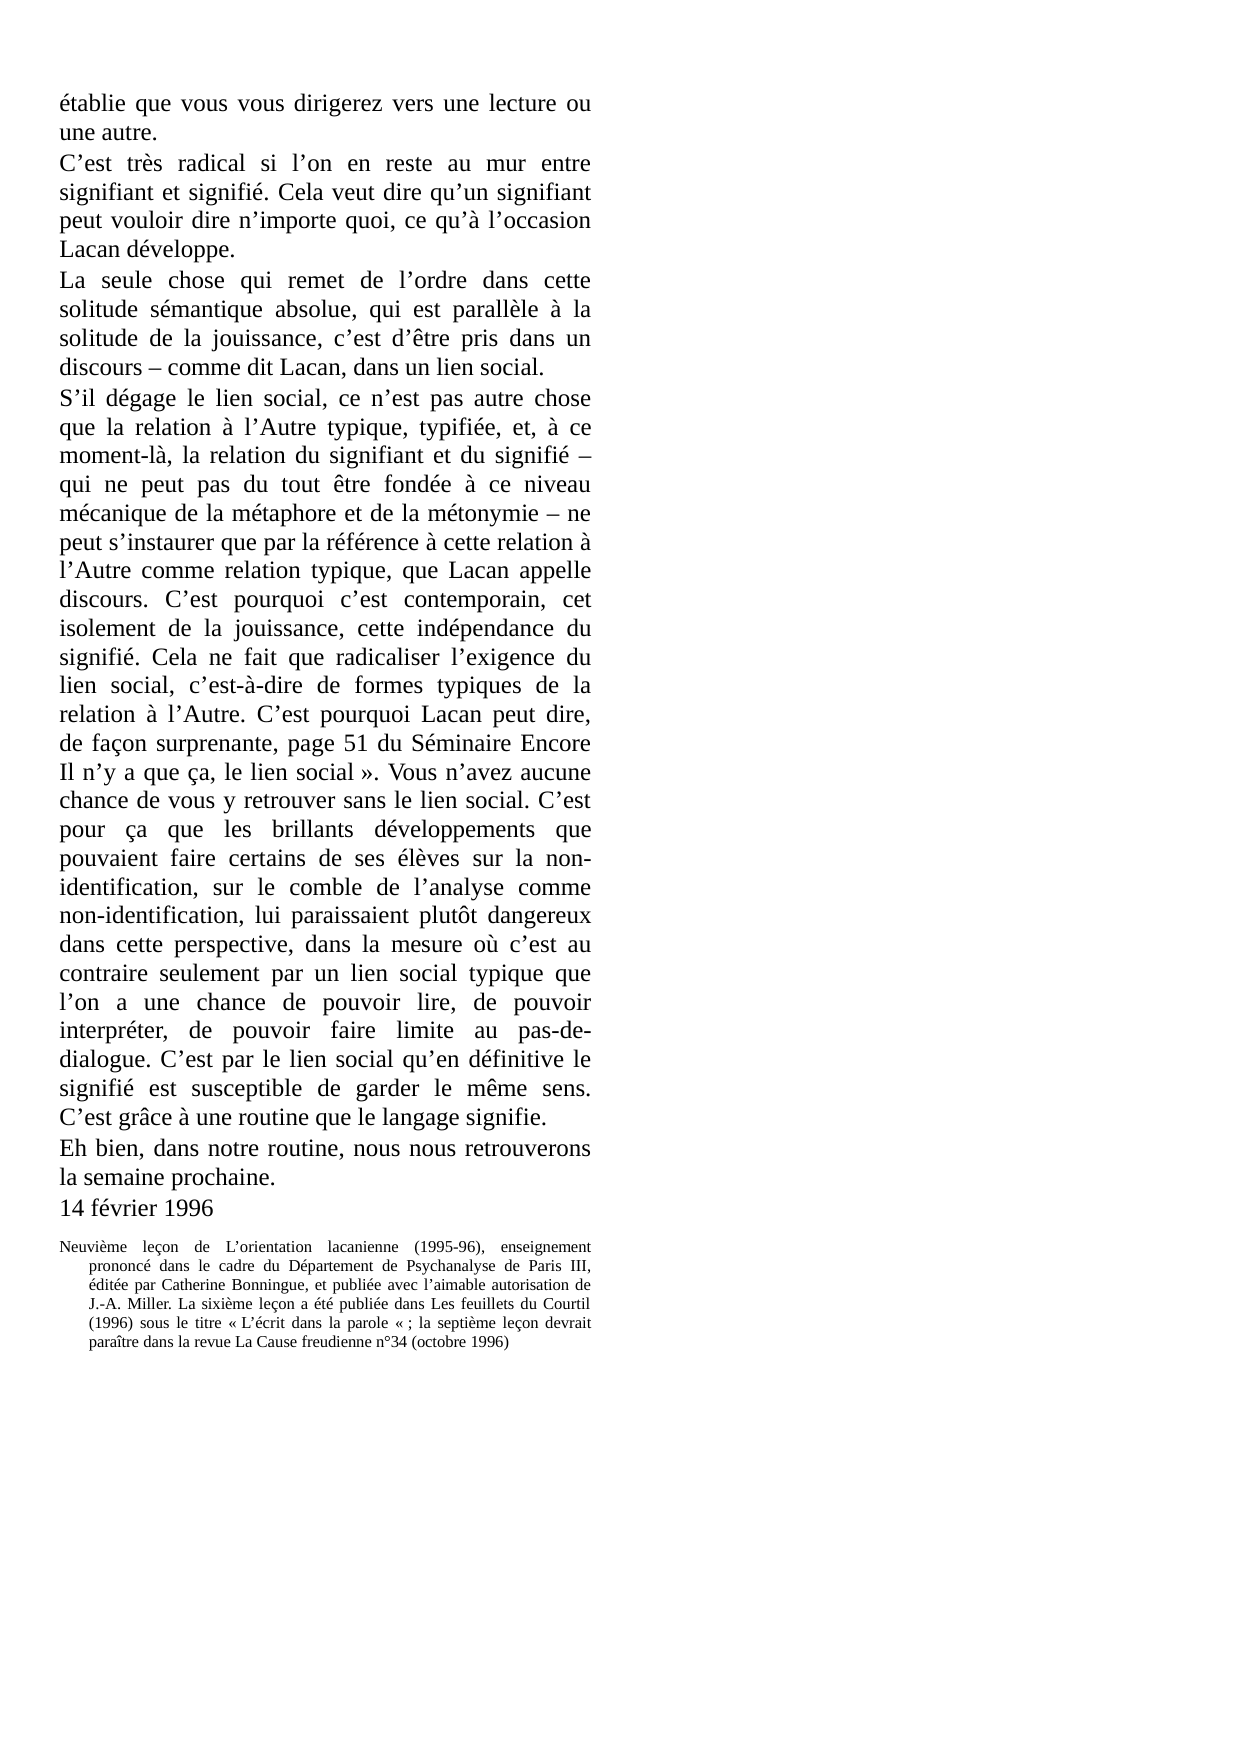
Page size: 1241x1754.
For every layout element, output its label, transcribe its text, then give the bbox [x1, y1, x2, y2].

text S’il dégage le lien social, ce n’est pas autre chose que la relation à l’Autre typique, typifiée, et, à ce moment-là, la relation du signifiant et du signifié – qui ne peut pas du tout être fondée à ce niveau mécanique de la métaphore et de la métonymie – ne peut s’instaurer que par la référence à cette relation à l’Autre comme relation typique, que Lacan appelle discours. C’est pourquoi c’est contemporain, cet isolement de la jouissance, cette indépendance du signifié. Cela ne fait que radicaliser l’exigence du lien social, c’est-à-dire de formes typiques de la relation à l’Autre. C’est pourquoi Lacan peut dire, de façon surprenante, page 51 du Séminaire Encore Il n’y a que ça, le lien social ». Vous n’avez aucune chance de vous y retrouver sans le lien social. C’est pour ça que les brillants développements que pouvaient faire certains de ses élèves sur la non- identification, sur le comble de l’analyse comme non-identification, lui paraissaient plutôt dangereux dans cette perspective, dans la mesure où c’est au contraire seulement par un lien social typique que l’on a une chance de pouvoir lire, de pouvoir interpréter, de pouvoir faire limite au pas-de- dialogue. C’est par le lien social qu’en définitive le signifié est susceptible de garder le même sens. C’est grâce à une routine que le langage signifie. [59, 383, 591, 1130]
text établie que vous vous dirigerez vers une lecture ou une autre. [59, 88, 591, 145]
text Neuvième leçon de L’orientation lacanienne (1995-96), enseignement prononcé dans le cadre du Département de Psychanalyse de Paris III, éditée par Catherine Bonningue, et publiée avec l’aimable autorisation de J.-A. Miller. La sixième leçon a été publiée dans Les feuillets du Courtil (1996) sous le titre « L’écrit dans la parole « ; la septième leçon devrait paraître dans la revue La Cause freudienne n°34 (octobre 1996) [59, 1236, 591, 1351]
text Eh bien, dans notre routine, nous nous retrouverons la semaine prochaine. [59, 1133, 591, 1190]
text C’est très radical si l’on en reste au mur entre signifiant et signifié. Cela veut dire qu’un signifiant peut vouloir dire n’importe quoi, ce qu’à l’occasion Lacan développe. [59, 148, 591, 263]
text La seule chose qui remet de l’ordre dans cette solitude sémantique absolue, qui est parallèle à la solitude de la jouissance, c’est d’être pris dans un discours – comme dit Lacan, dans un lien social. [59, 265, 591, 380]
text 14 février 1996 [59, 1193, 1240, 1222]
